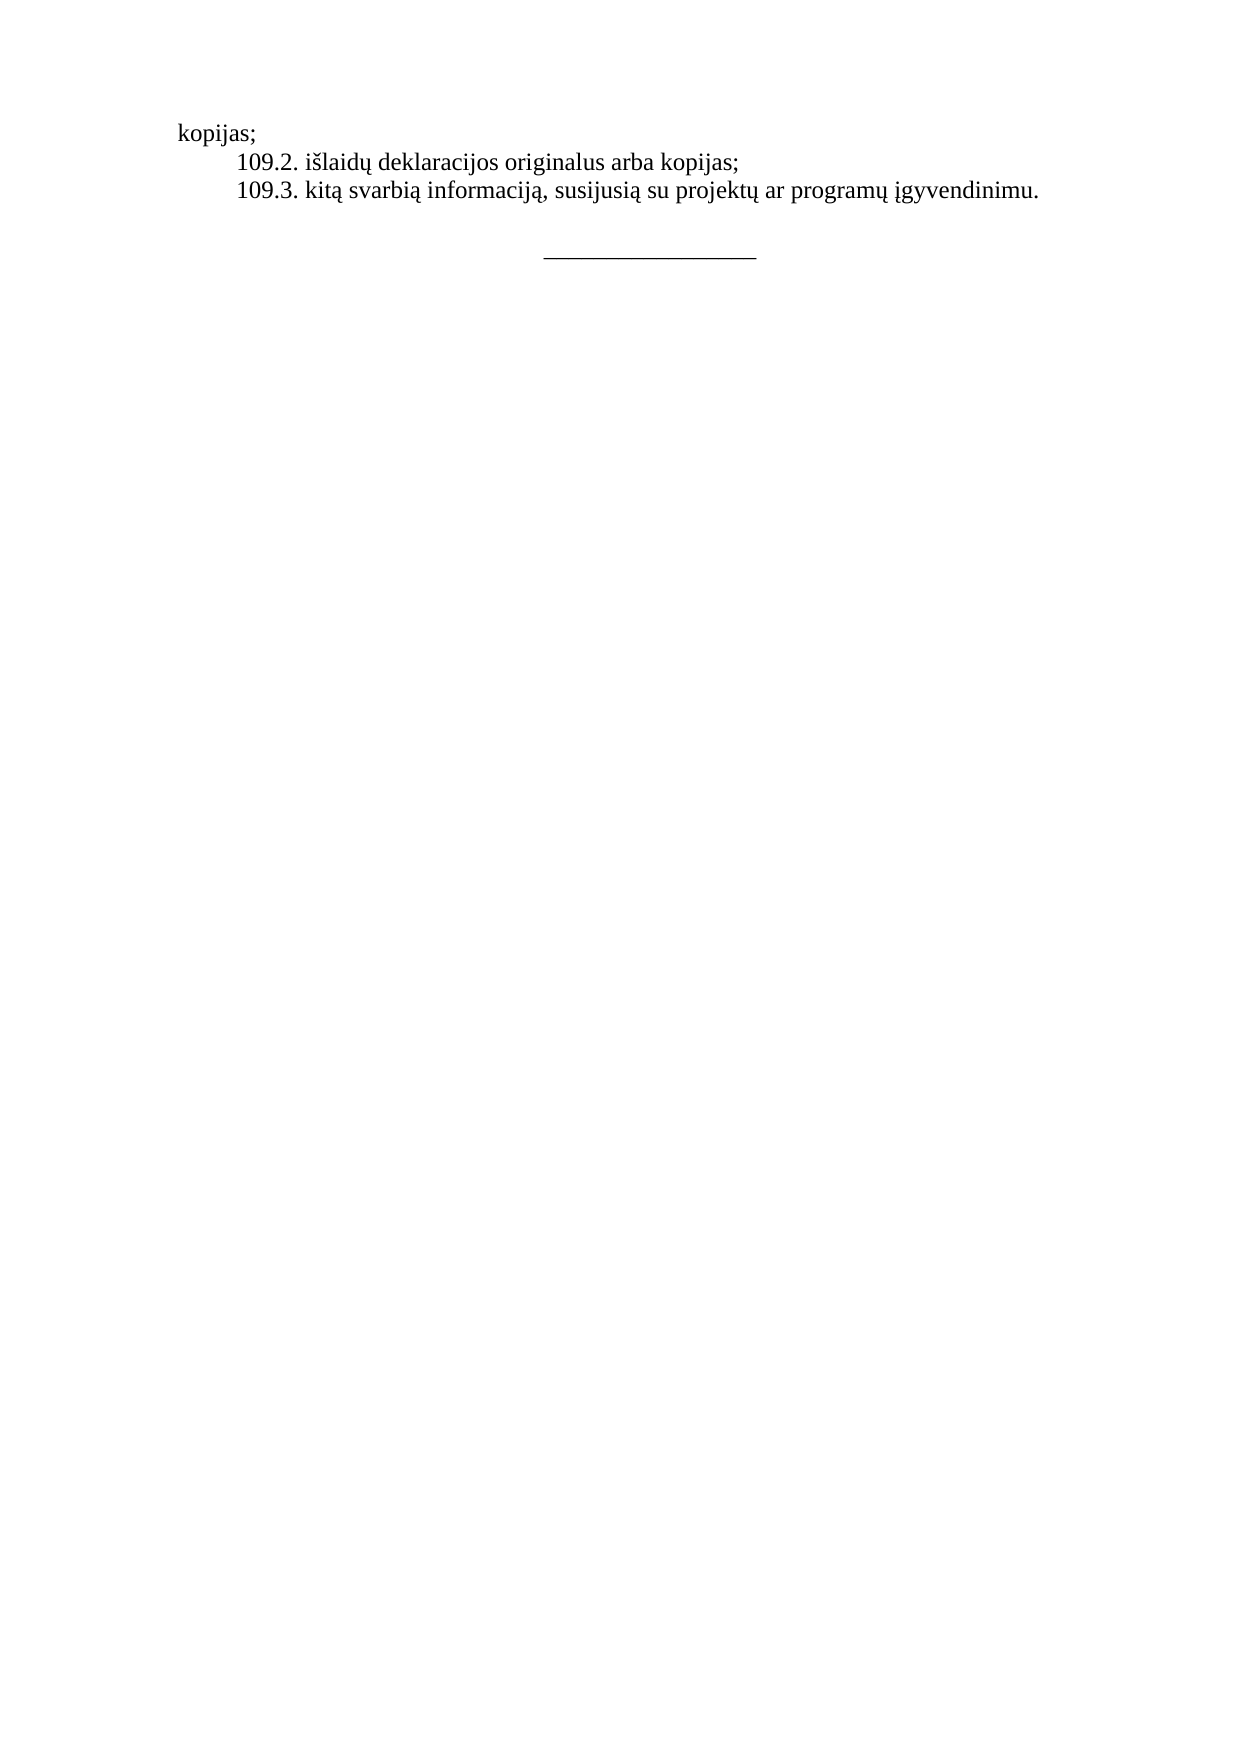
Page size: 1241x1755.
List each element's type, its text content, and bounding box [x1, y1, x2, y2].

text _________________ [177, 233, 1122, 262]
text kopijas; [177, 118, 1122, 147]
text 109.2. išlaidų deklaracijos originalus arba kopijas; [177, 147, 1122, 176]
text 109.3. kitą svarbią informaciją, susijusią su projektų ar programų įgyvendinimu. [177, 176, 1122, 204]
